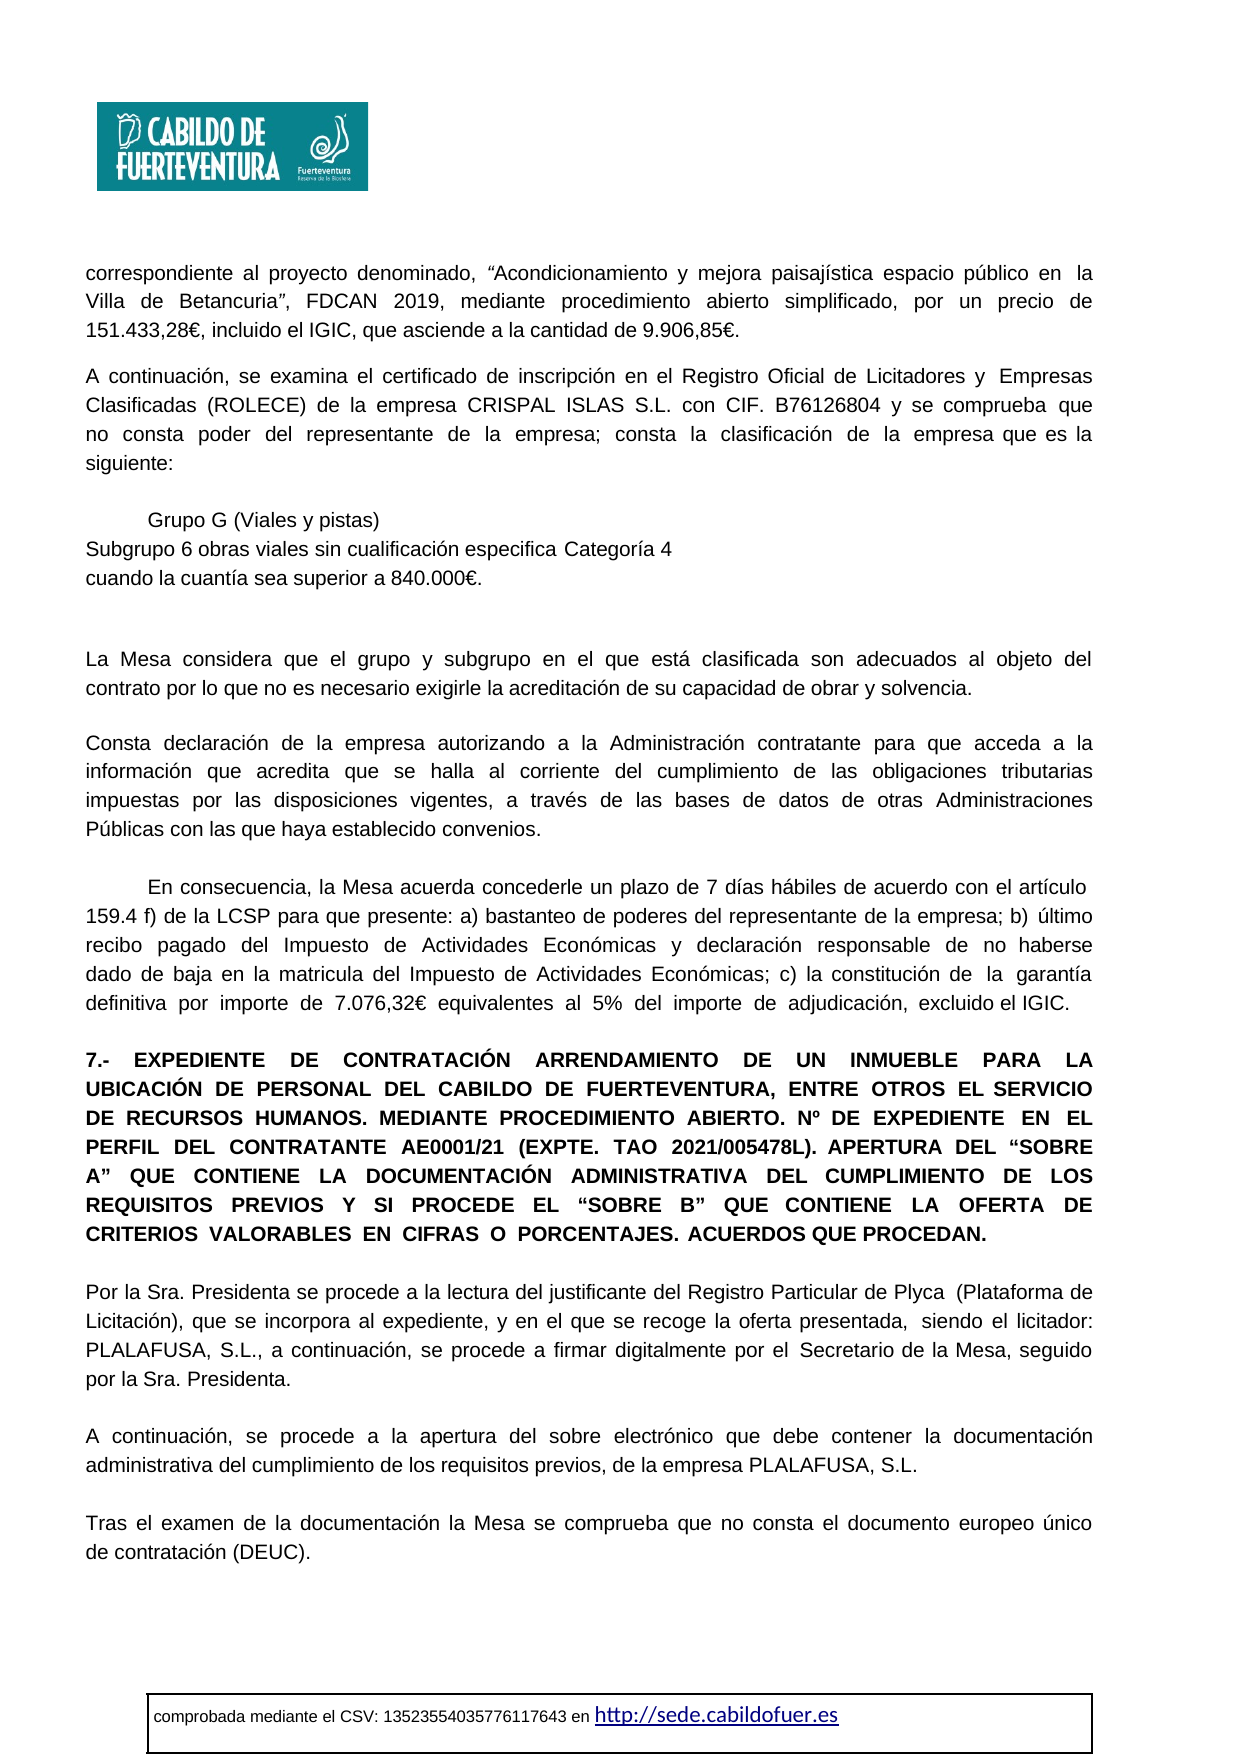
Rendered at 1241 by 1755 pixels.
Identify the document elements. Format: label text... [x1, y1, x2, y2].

text A continuación, se examina el certificado de inscripción en el Registro Oficial de Licitadores y Empresas Clasificadas (ROLECE) de la empresa CRISPAL ISLAS S.L. con CIF. B76126804 y se comprueba que no consta poder del representante de la empresa; consta la clasificación de la empresa que es la siguiente: [85, 364, 1093, 474]
text Consta declaración de la empresa autorizando a la Administración contratante para que acceda a la información que acredita que se halla al corriente del cumplimiento de las obligaciones tributarias impuestas por las disposiciones vigentes, a través de las bases de datos de otras Administraciones Públicas con las que haya establecido convenios. [85, 730, 1093, 841]
text La Mesa considera que el grupo y subgrupo en el que está clasificada son adecuados al objeto del contrato por lo que no es necesario exigirle la acreditación de su capacidad de obrar y solvencia. [85, 647, 1093, 699]
text Subgrupo 6 obras viales sin cualificación especifica Categoría 4 cuando la cuantía sea superior a 840.000€. [85, 537, 707, 590]
text Grupo G (Viales y pistas) [147, 508, 1107, 532]
text correspondiente al proyecto denominado, “Acondicionamiento y mejora paisajística espacio público en la Villa de Betancuria”, FDCAN 2019, mediante procedimiento abierto simplificado, por un precio de 151.433,28€, incluido el IGIC, que asciende a la cantidad de 9.906,85€. [85, 260, 1093, 342]
text A continuación, se procede a la apertura del sobre electrónico que debe contener la documentación administrativa del cumplimiento de los requisitos previos, de la empresa PLALAFUSA, S.L. [85, 1424, 1093, 1477]
text En consecuencia, la Mesa acuerda concederle un plazo de 7 días hábiles de acuerdo con el artículo [147, 875, 1107, 899]
subtitle 7.- EXPEDIENTE DE CONTRATACIÓN ARRENDAMIENTO DE UN INMUEBLE PARA LA UBICACIÓN DE PERSONAL DEL CABILDO DE FUERTEVENTURA, ENTRE OTROS EL SERVICIO DE RECURSOS HUMANOS. MEDIANTE PROCEDIMIENTO ABIERTO. Nº DE EXPEDIENTE EN EL PERFIL DEL CONTRATANTE AE0001/21 (EXPTE. TAO 2021/005478L). APERTURA DEL “SOBRE A” QUE CONTIENE LA DOCUMENTACIÓN ADMINISTRATIVA DEL CUMPLIMIENTO DE LOS REQUISITOS PREVIOS Y SI PROCEDE EL “SOBRE B” QUE CONTIENE LA OFERTA DE CRITERIOS VALORABLES EN CIFRAS O PORCENTAJES. ACUERDOS QUE PROCEDAN. [85, 1048, 1093, 1246]
text 159.4 f) de la LCSP para que presente: a) bastanteo de poderes del representante de la empresa; b) último recibo pagado del Impuesto de Actividades Económicas y declaración responsable de no haberse dado de baja en la matricula del Impuesto de Actividades Económicas; c) la constitución de la garantía definitiva por importe de 7.076,32€ equivalentes al 5% del importe de adjudicación, excluido el IGIC. [85, 904, 1093, 1015]
text Por la Sra. Presidenta se procede a la lectura del justificante del Registro Particular de Plyca (Plataforma de Licitación), que se incorpora al expediente, y en el que se recoge la oferta presentada, siendo el licitador: PLALAFUSA, S.L., a continuación, se procede a firmar digitalmente por el Secretario de la Mesa, seguido por la Sra. Presidenta. [85, 1280, 1093, 1391]
text Tras el examen de la documentación la Mesa se comprueba que no consta el documento europeo único de contratación (DEUC). [85, 1511, 1093, 1564]
